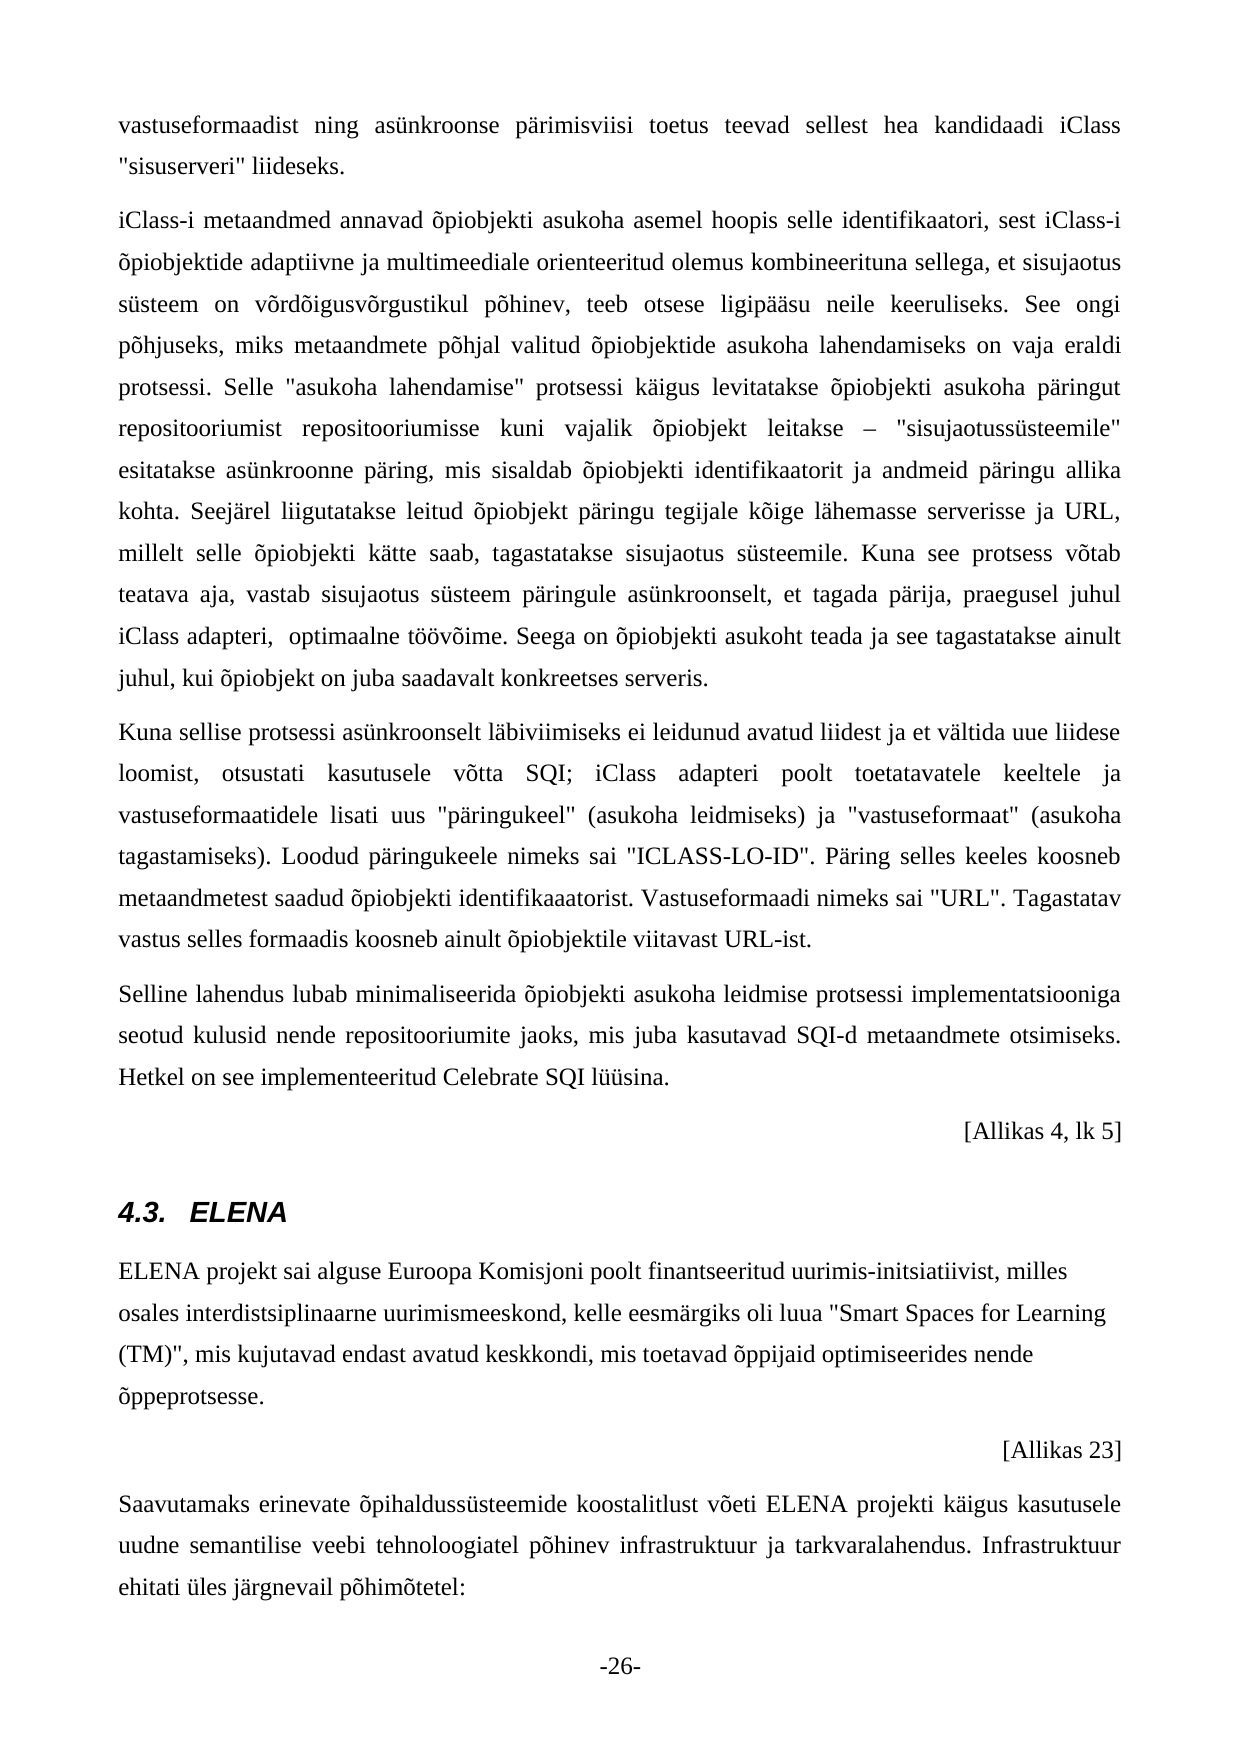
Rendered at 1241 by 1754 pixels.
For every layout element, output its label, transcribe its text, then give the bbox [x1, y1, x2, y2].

text Kuna sellise protsessi asünkroonselt läbiviimiseks ei leidunud avatud liidest ja et vältida uue liidese loomist, otsustati kasutusele võtta SQI; iClass adapteri poolt toetatavatele keeltele ja vastuseformaatidele lisati uus "päringukeel" (asukoha leidmiseks) ja "vastuseformaat" (asukoha tagastamiseks). Loodud päringukeele nimeks sai "ICLASS-LO-ID". Päring selles keeles koosneb metaandmetest saadud õpiobjekti identifikaaatorist. Vastuseformaadi nimeks sai "URL". Tagastatav vastus selles formaadis koosneb ainult õpiobjektile viitavast URL-ist. [118, 718, 1122, 953]
text iClass-i metaandmed annavad õpiobjekti asukoha asemel hoopis selle identifikaatori, sest iClass-i õpiobjektide adaptiivne ja multimeediale orienteeritud olemus kombineerituna sellega, et sisujaotus süsteem on võrdõigusvõrgustikul põhinev, teeb otsese ligipääsu neile keeruliseks. See ongi põhjuseks, miks metaandmete põhjal valitud õpiobjektide asukoha lahendamiseks on vaja eraldi protsessi. Selle "asukoha lahendamise" protsessi käigus levitatakse õpiobjekti asukoha päringut repositooriumist repositooriumisse kuni vajalik õpiobjekt leitakse – "sisujaotussüsteemile" esitatakse asünkroonne päring, mis sisaldab õpiobjekti identifikaatorit ja andmeid päringu allika kohta. Seejärel liigutatakse leitud õpiobjekt päringu tegijale kõige lähemasse serverisse ja URL, millelt selle õpiobjekti kätte saab, tagastatakse sisujaotus süsteemile. Kuna see protsess võtab teatava aja, vastab sisujaotus süsteem päringule asünkroonselt, et tagada pärija, praegusel juhul iClass adapteri, optimaalne töövõime. Seega on õpiobjekti asukoht teada ja see tagastatakse ainult juhul, kui õpiobjekt on juba saadavalt konkreetses serveris. [118, 207, 1122, 691]
text [Allikas 23] [118, 1436, 1122, 1464]
text Saavutamaks erinevate õpihaldussüsteemide koostalitlust võeti ELENA projekti käigus kasutusele uudne semantilise veebi tehnoloogiatel põhinev infrastruktuur ja tarkvaralahendus. Infrastruktuur ehitati üles järgnevail põhimõtetel: [118, 1490, 1122, 1601]
text vastuseformaadist ning asünkroonse pärimisviisi toetus teevad sellest hea kandidaadi iClass "sisuserveri" liideseks. [118, 111, 1122, 180]
text ELENA projekt sai alguse Euroopa Komisjoni poolt finantseeritud uurimis-initsiatiivist, milles osales interdistsiplinaarne uurimismeeskond, kelle eesmärgiks oli luua "Smart Spaces for Learning (TM)", mis kujutavad endast avatud keskkondi, mis toetavad õppijaid optimiseerides nende õppeprotsesse. [118, 1257, 1122, 1410]
subtitle ELENA [118, 1196, 1122, 1228]
text Selline lahendus lubab minimaliseerida õpiobjekti asukoha leidmise protsessi implementatsiooniga seotud kulusid nende repositooriumite jaoks, mis juba kasutavad SQI-d metaandmete otsimiseks. Hetkel on see implementeeritud Celebrate SQI lüüsina. [118, 980, 1122, 1091]
text [Allikas 4, lk 5] [118, 1117, 1122, 1144]
